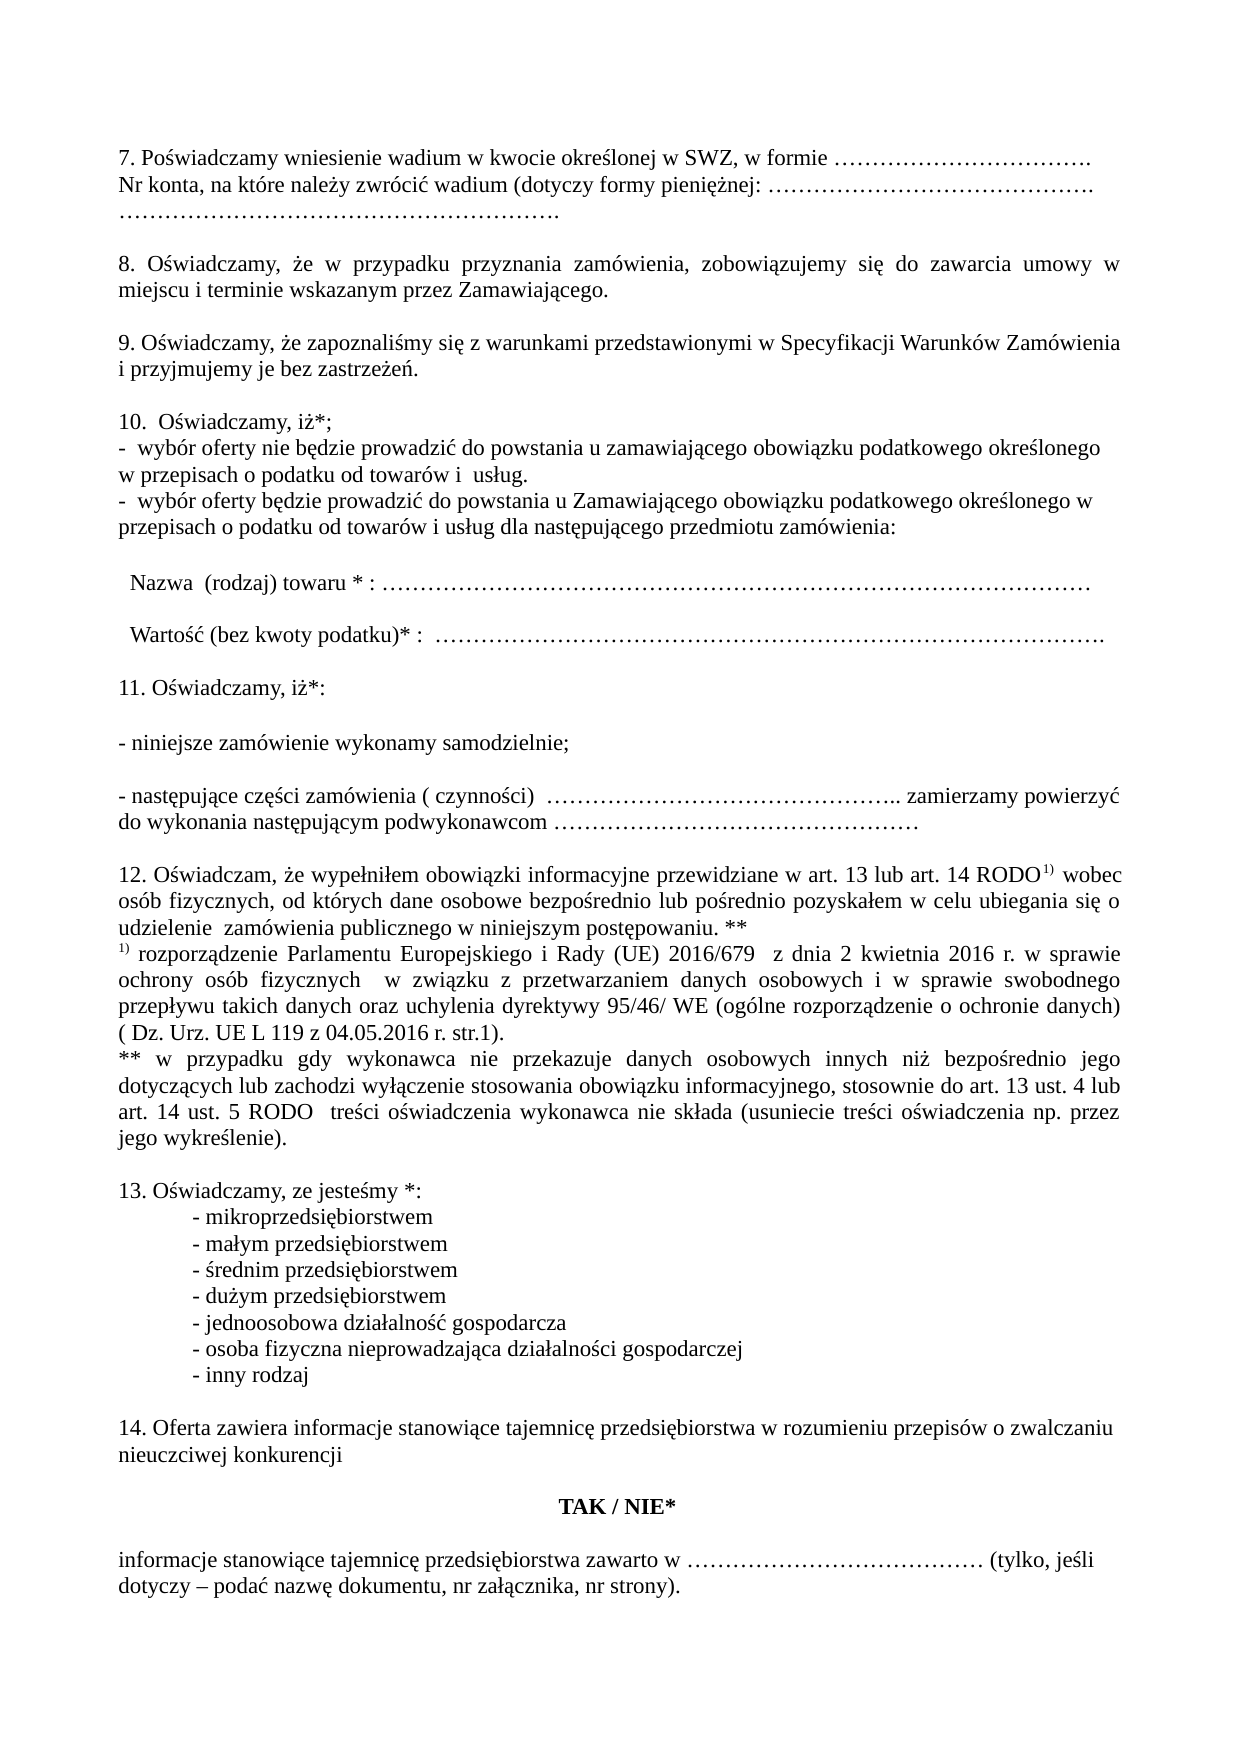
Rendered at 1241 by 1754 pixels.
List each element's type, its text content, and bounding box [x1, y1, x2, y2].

text - następujące części zamówienia ( czynności) ……………………………………….. zamierzamy powierzyć do wykonania następującym podwykonawcom ………………………………………… [118, 782, 1122, 834]
text - jednoosobowa działalność gospodarcza [118, 1309, 1122, 1335]
text - inny rodzaj [118, 1362, 1122, 1388]
text 13. Oświadczamy, ze jesteśmy *: [118, 1177, 1122, 1203]
text - osoba fizyczna nieprowadzająca działalności gospodarczej [118, 1335, 1122, 1362]
text informacje stanowiące tajemnicę przedsiębiorstwa zawarto w ………………………………… (tylko, jeśli dotyczy – podać nazwę dokumentu, nr załącznika, nr strony). [118, 1546, 1122, 1599]
text Nr konta, na które należy zwrócić wadium (dotyczy formy pieniężnej: ……………………………………. [118, 171, 1122, 197]
text ** w przypadku gdy wykonawca nie przekazuje danych osobowych innych niż bezpośrednio jego dotyczących lub zachodzi wyłączenie stosowania obowiązku informacyjnego, stosownie do art. 13 ust. 4 lub art. 14 ust. 5 RODO treści oświadczenia wykonawca nie składa (usuniecie treści oświadczenia np. przez jego wykreślenie). [118, 1045, 1122, 1151]
text - niniejsze zamówienie wykonamy samodzielnie; [118, 729, 1122, 755]
text 14. Oferta zawiera informacje stanowiące tajemnicę przedsiębiorstwa w rozumieniu przepisów o zwalczaniu nieuczciwej konkurencji [118, 1414, 1122, 1467]
text 7. Poświadczamy wniesienie wadium w kwocie określonej w SWZ, w formie ……………………………. [118, 144, 1122, 171]
text 9. Oświadczamy, że zapoznaliśmy się z warunkami przedstawionymi w Specyfikacji Warunków Zamówienia i przyjmujemy je bez zastrzeżeń. [118, 329, 1122, 382]
text - mikroprzedsiębiorstwem [118, 1203, 1122, 1230]
text - wybór oferty będzie prowadzić do powstania u Zamawiającego obowiązku podatkowego określonego w przepisach o podatku od towarów i usług dla następującego przedmiotu zamówienia: [118, 487, 1122, 540]
text …………………………………………………. [118, 197, 1122, 223]
text Nazwa (rodzaj) towaru * : ………………………………………………………………………………… [118, 568, 1122, 595]
text - dużym przedsiębiorstwem [118, 1282, 1122, 1309]
text 12. Oświadczam, że wypełniłem obowiązki informacyjne przewidziane w art. 13 lub art. 14 RODO1) wobec osób fizycznych, od których dane osobowe bezpośrednio lub pośrednio pozyskałem w celu ubiegania się o udzielenie zamówienia publicznego w niniejszym postępowaniu. ** [118, 861, 1122, 940]
text 10. Oświadczamy, iż*; [118, 408, 1122, 434]
text - wybór oferty nie będzie prowadzić do powstania u zamawiającego obowiązku podatkowego określonego w przepisach o podatku od towarów i usług. [118, 434, 1122, 487]
text 11. Oświadczamy, iż*: [118, 674, 1122, 700]
text 1) rozporządzenie Parlamentu Europejskiego i Rady (UE) 2016/679 z dnia 2 kwietnia 2016 r. w sprawie ochrony osób fizycznych w związku z przetwarzaniem danych osobowych i w sprawie swobodnego przepływu takich danych oraz uchylenia dyrektywy 95/46/ WE (ogólne rozporządzenie o ochronie danych) ( Dz. Urz. UE L 119 z 04.05.2016 r. str.1). [118, 940, 1122, 1045]
text TAK / NIE* [118, 1493, 1122, 1520]
text - średnim przedsiębiorstwem [118, 1256, 1122, 1282]
text - małym przedsiębiorstwem [118, 1230, 1122, 1256]
text Wartość (bez kwoty podatku)* : ……………………………………………………………………………. [118, 621, 1122, 648]
text 8. Oświadczamy, że w przypadku przyznania zamówienia, zobowiązujemy się do zawarcia umowy w miejscu i terminie wskazanym przez Zamawiającego. [118, 250, 1122, 303]
